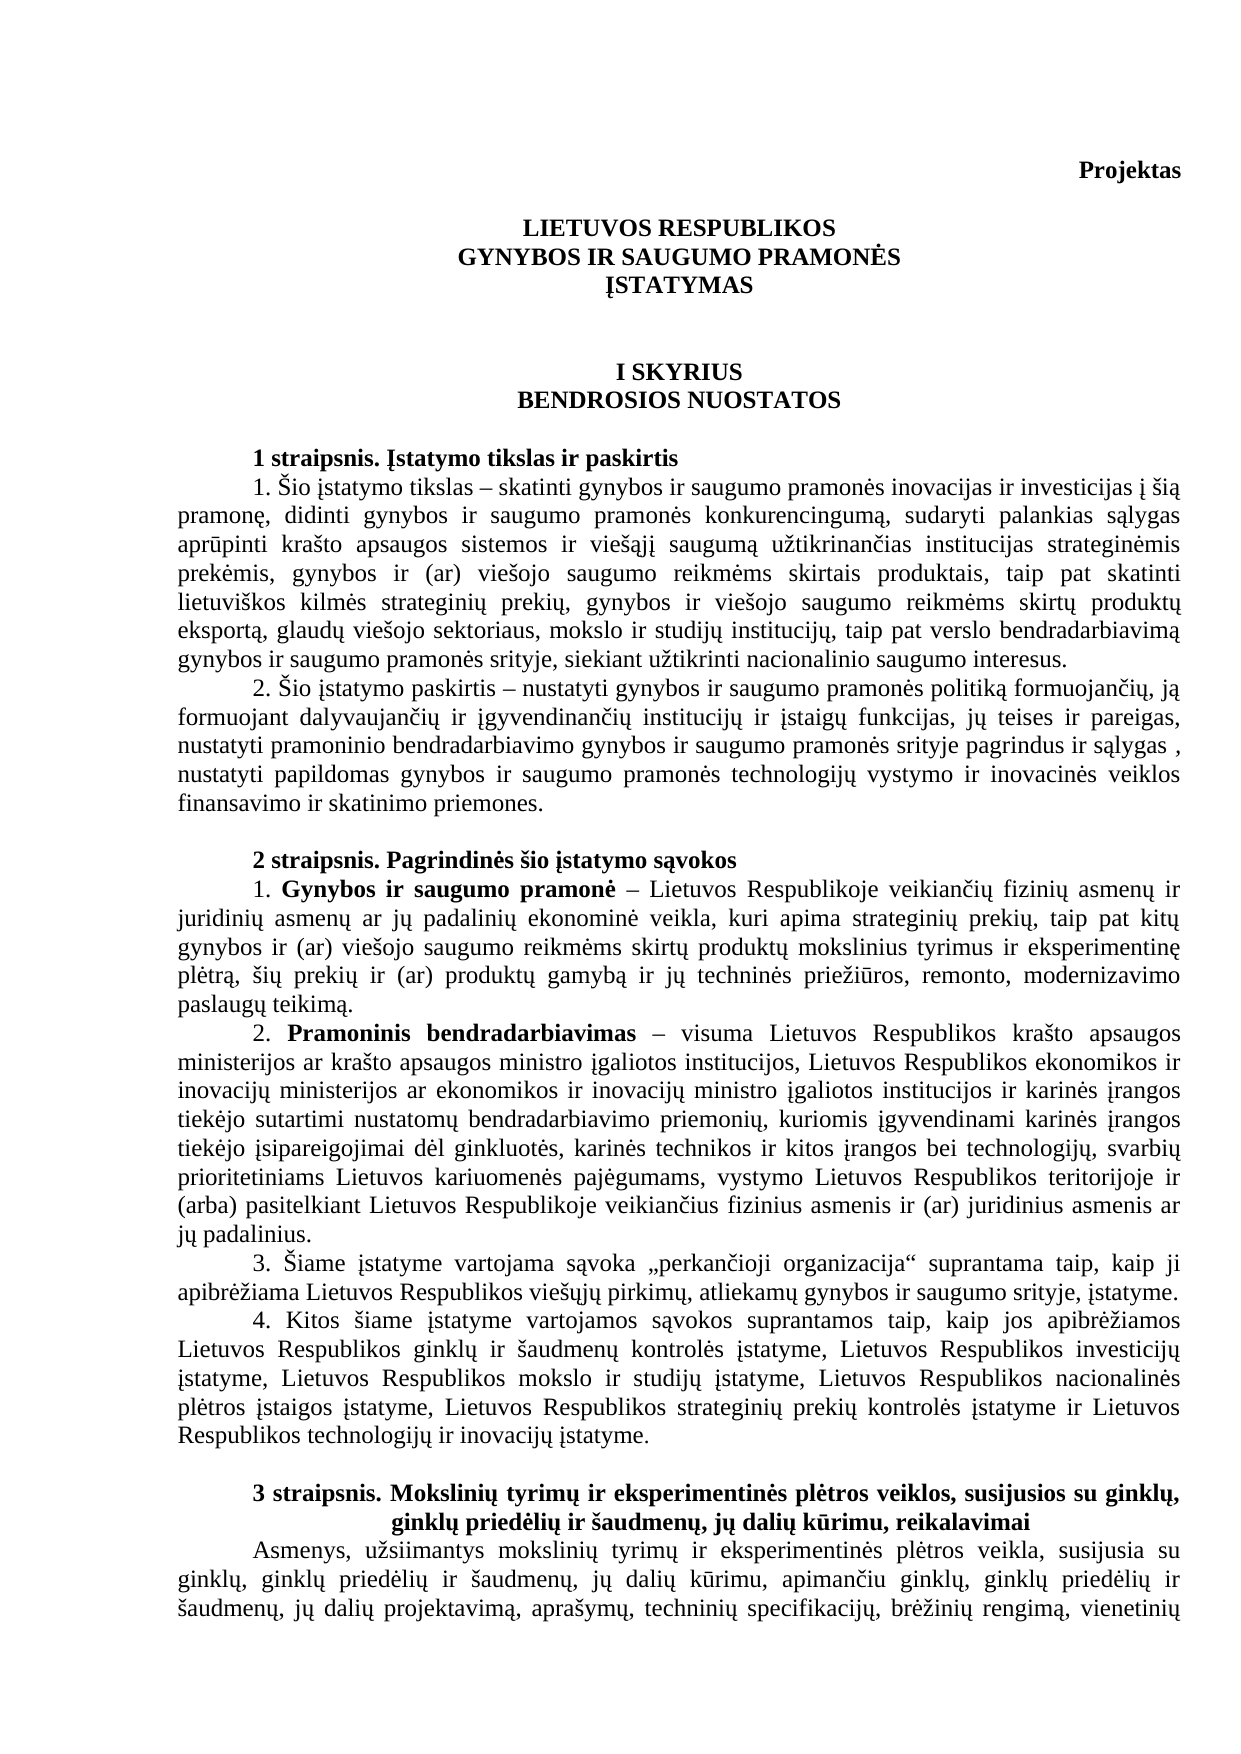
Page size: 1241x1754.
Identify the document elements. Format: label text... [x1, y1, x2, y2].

text Projektas [177, 147, 1181, 184]
text 4. Kitos šiame įstatyme vartojamos sąvokos suprantamos taip, kaip jos apibrėžiamos Lietuvos Respublikos ginklų ir šaudmenų kontrolės įstatyme, Lietuvos Respublikos investicijų įstatyme, Lietuvos Respublikos mokslo ir studijų įstatyme, Lietuvos Respublikos nacionalinės plėtros įstaigos įstatyme, Lietuvos Respublikos strateginių prekių kontrolės įstatyme ir Lietuvos Respublikos technologijų ir inovacijų įstatyme. [177, 1306, 1181, 1449]
text Asmenys, užsiimantys mokslinių tyrimų ir eksperimentinės plėtros veikla, susijusia su ginklų, ginklų priedėlių ir šaudmenų, jų dalių kūrimu, apimančiu ginklų, ginklų priedėlių ir šaudmenų, jų dalių projektavimą, aprašymų, techninių specifikacijų, brėžinių rengimą, vienetinių [177, 1536, 1181, 1622]
text 1. Šio įstatymo tikslas – skatinti gynybos ir saugumo pramonės inovacijas ir investicijas į šią pramonę, didinti gynybos ir saugumo pramonės konkurencingumą, sudaryti palankias sąlygas aprūpinti krašto apsaugos sistemos ir viešąjį saugumą užtikrinančias institucijas strateginėmis prekėmis, gynybos ir (ar) viešojo saugumo reikmėms skirtais produktais, taip pat skatinti lietuviškos kilmės strateginių prekių, gynybos ir viešojo saugumo reikmėms skirtų produktų eksportą, glaudų viešojo sektoriaus, mokslo ir studijų institucijų, taip pat verslo bendradarbiavimą gynybos ir saugumo pramonės srityje, siekiant užtikrinti nacionalinio saugumo interesus. [177, 472, 1181, 673]
text 3 straipsnis. Mokslinių tyrimų ir eksperimentinės plėtros veiklos, susijusios su ginklų, ginklų priedėlių ir šaudmenų, jų dalių kūrimu, reikalavimai [252, 1478, 1181, 1536]
text 2. Pramoninis bendradarbiavimas – visuma Lietuvos Respublikos krašto apsaugos ministerijos ar krašto apsaugos ministro įgaliotos institucijos, Lietuvos Respublikos ekonomikos ir inovacijų ministerijos ar ekonomikos ir inovacijų ministro įgaliotos institucijos ir karinės įrangos tiekėjo sutartimi nustatomų bendradarbiavimo priemonių, kuriomis įgyvendinami karinės įrangos tiekėjo įsipareigojimai dėl ginkluotės, karinės technikos ir kitos įrangos bei technologijų, svarbių prioritetiniams Lietuvos kariuomenės pajėgumams, vystymo Lietuvos Respublikos teritorijoje ir (arba) pasitelkiant Lietuvos Respublikoje veikiančius fizinius asmenis ir (ar) juridinius asmenis ar jų padalinius. [177, 1018, 1181, 1248]
text 2 straipsnis. Pagrindinės šio įstatymo sąvokos [177, 846, 1181, 874]
text ĮSTATYMAS [177, 271, 1181, 299]
text BENDROSIOS NUOSTATOS [177, 386, 1181, 414]
text 1 straipsnis. Įstatymo tikslas ir paskirtis [177, 443, 1181, 472]
text 1. Gynybos ir saugumo pramonė – Lietuvos Respublikoje veikiančių fizinių asmenų ir juridinių asmenų ar jų padalinių ekonominė veikla, kuri apima strateginių prekių, taip pat kitų gynybos ir (ar) viešojo saugumo reikmėms skirtų produktų mokslinius tyrimus ir eksperimentinę plėtrą, šių prekių ir (ar) produktų gamybą ir jų techninės priežiūros, remonto, modernizavimo paslaugų teikimą. [177, 874, 1181, 1018]
text 2. Šio įstatymo paskirtis – nustatyti gynybos ir saugumo pramonės politiką formuojančių, ją formuojant dalyvaujančių ir įgyvendinančių institucijų ir įstaigų funkcijas, jų teises ir pareigas, nustatyti pramoninio bendradarbiavimo gynybos ir saugumo pramonės srityje pagrindus ir sąlygas , nustatyti papildomas gynybos ir saugumo pramonės technologijų vystymo ir inovacinės veiklos finansavimo ir skatinimo priemones. [177, 673, 1181, 817]
text 3. Šiame įstatyme vartojama sąvoka „perkančioji organizacija“ suprantama taip, kaip ji apibrėžiama Lietuvos Respublikos viešųjų pirkimų, atliekamų gynybos ir saugumo srityje, įstatyme. [177, 1248, 1181, 1306]
text GYNYBOS IR SAUGUMO PRAMONĖS [177, 242, 1181, 271]
text LIETUVOS RESPUBLIKOS [177, 213, 1181, 242]
text I SKYRIUS [177, 357, 1181, 386]
